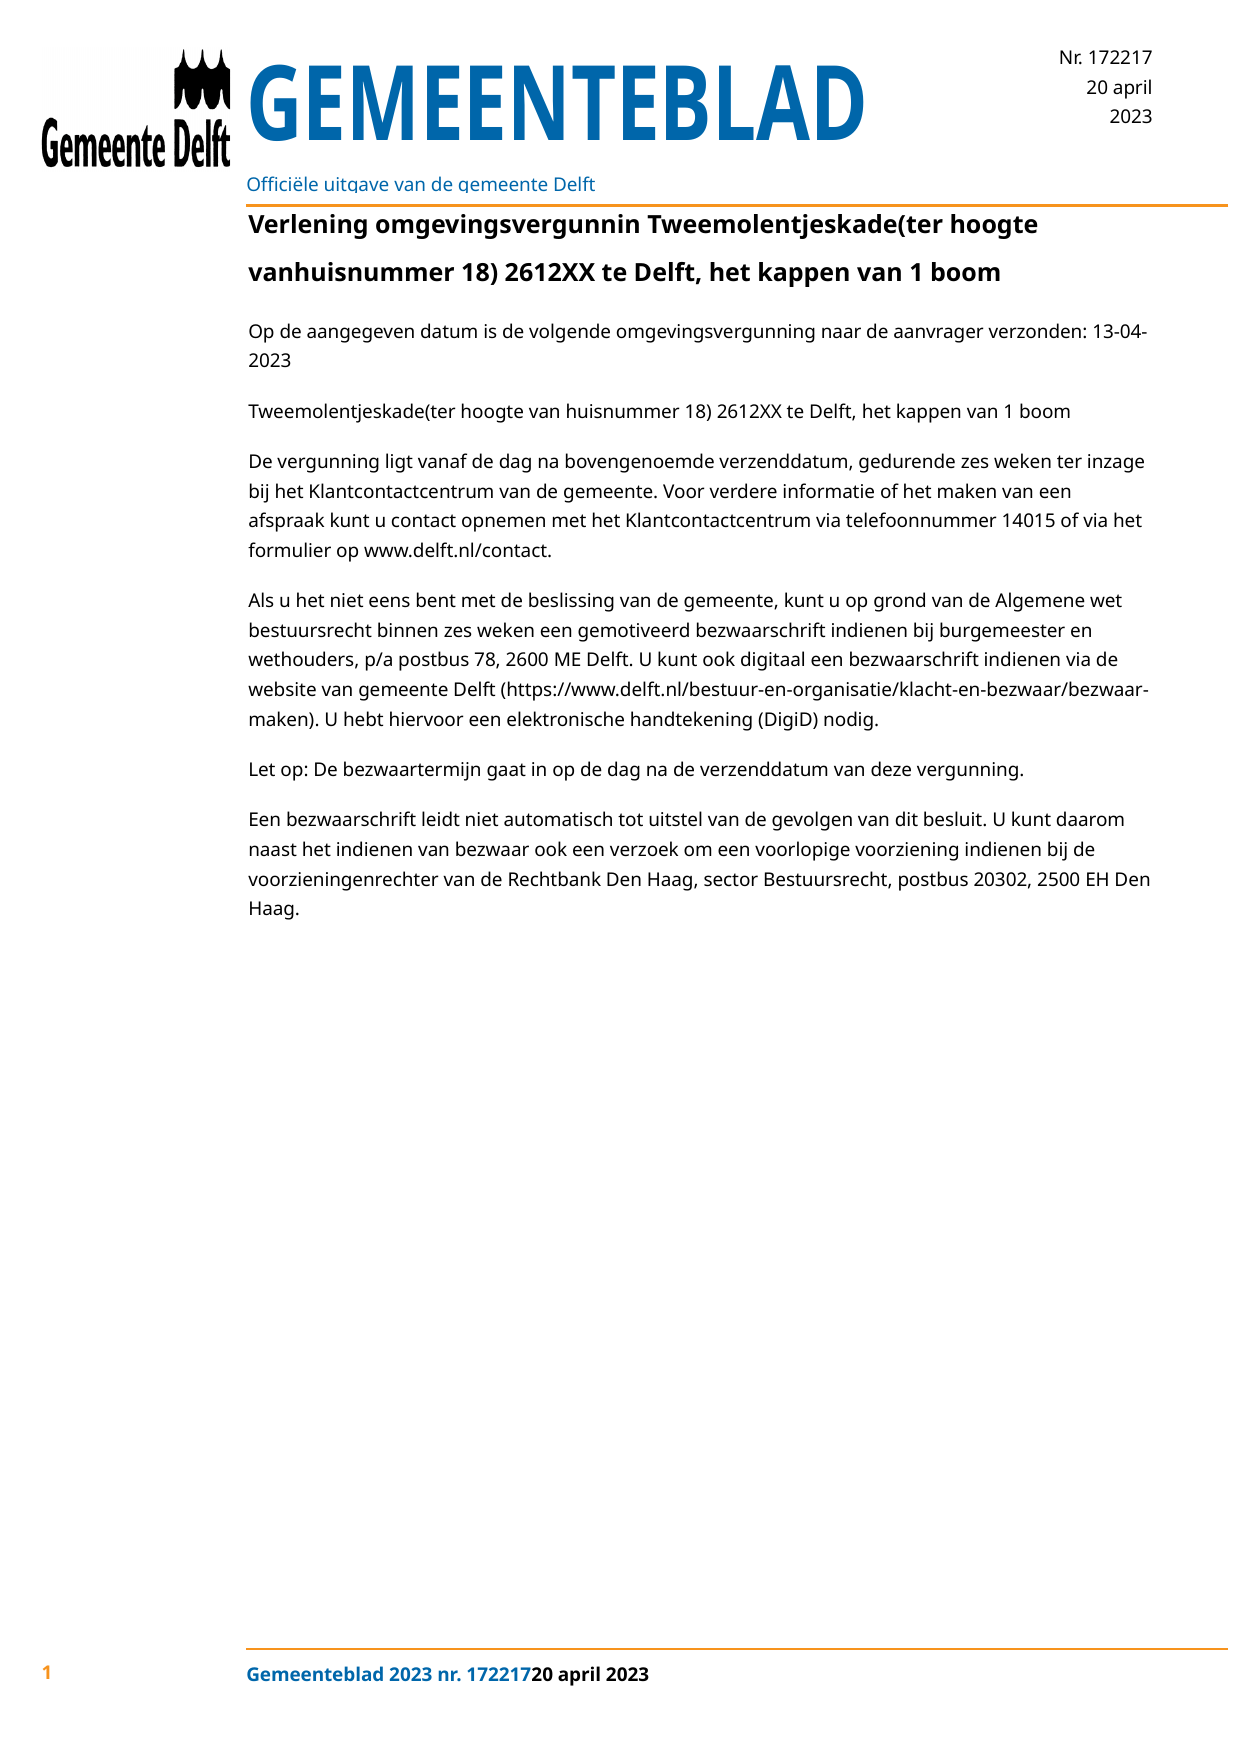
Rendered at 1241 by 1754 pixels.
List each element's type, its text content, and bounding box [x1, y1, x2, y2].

text Op de aangegeven datum is de volgende omgevingsvergunning naar de aanvrager verzonden: 13-04-2023 [248, 318, 1152, 373]
picture [41, 47, 231, 172]
text Verlening omgevingsvergunnin Tweemolentjeskade(ter hoogte vanhuisnummer 18) 2612XX te Delft, het kappen van 1 boom [248, 207, 1152, 288]
text Let op: De bezwaartermijn gaat in op de dag na de verzenddatum van deze vergunning. [248, 756, 1152, 782]
text Een bezwaarschrift leidt niet automatisch tot uitstel van de gevolgen van dit besluit. U kunt daarom naast het indienen van bezwaar ook een verzoek om een voorlopige voorziening indienen bij de voorzieningenrechter van de Rechtbank Den Haag, sector Bestuursrecht, postbus 20302, 2500 EH Den Haag. [248, 807, 1152, 921]
text Tweemolentjeskade(ter hoogte van huisnummer 18) 2612XX te Delft, het kappen van 1 boom [248, 398, 1152, 424]
text Als u het niet eens bent met de beslissing van de gemeente, kunt u op grond van de Algemene wet bestuursrecht binnen zes weken een gemotiveerd bezwaarschrift indienen bij burgemeester en wethouders, p/a postbus 78, 2600 ME Delft. U kunt ook digitaal een bezwaarschrift indienen via de website van gemeente Delft (https://www.delft.nl/bestuur-en-organisatie/klacht-en-bezwaar/bezwaar-maken). U hebt hiervoor een elektronische handtekening (DigiD) nodig. [248, 587, 1152, 732]
text De vergunning ligt vanaf de dag na bovengenoemde verzenddatum, gedurende zes weken ter inzage bij het Klantcontactcentrum van de gemeente. Voor verdere informatie of het maken van een afspraak kunt u contact opnemen met het Klantcontactcentrum via telefoonnummer 14015 of via het formulier op www.delft.nl/contact. [248, 448, 1152, 563]
